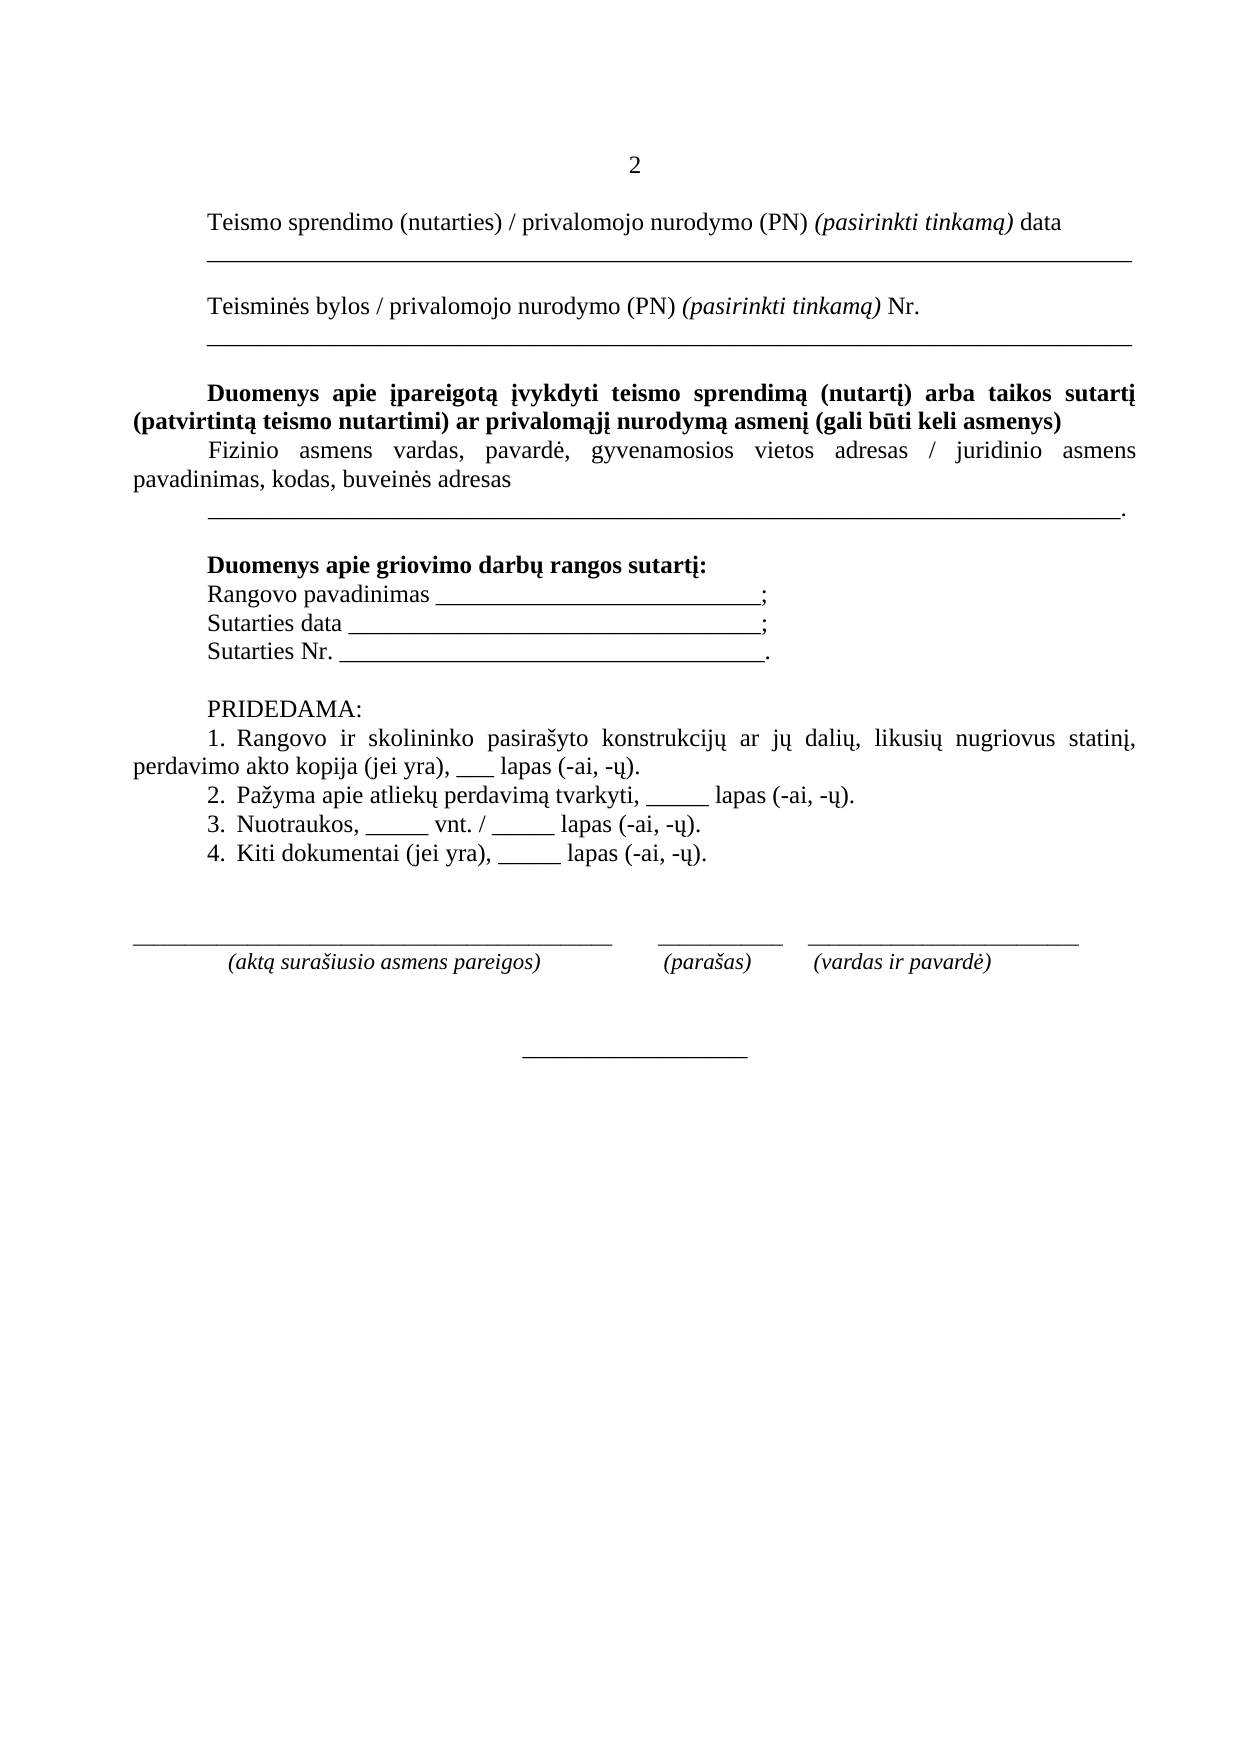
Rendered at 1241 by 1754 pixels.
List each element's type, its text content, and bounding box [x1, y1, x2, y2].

text Duomenys apie įpareigotą įvykdyti teismo sprendimą (nutartį) arba taikos sutartį (patvirtintą teismo nutartimi) ar privalomąjį nurodymą asmenį (gali būti keli asmenys) [133, 378, 1137, 435]
text Teismo sprendimo (nutarties) / privalomojo nurodymo (PN) (pasirinkti tinkamą) data [207, 207, 1137, 236]
text Sutarties Nr. __________________________________. [133, 636, 1137, 665]
text 1. Rangovo ir skolininko pasirašyto konstrukcijų ar jų dalių, likusių nugriovus statinį, perdavimo akto kopija (jei yra), ___ lapas (-ai, -ų). [133, 723, 1137, 780]
text __________________________________________________________________________ [133, 320, 1137, 349]
text 4. Kiti dokumentai (jei yra), _____ lapas (-ai, -ų). [207, 838, 1137, 866]
text __________________ [133, 1032, 1137, 1061]
text ______________________________________________ ____________ __________________________ [133, 924, 1137, 948]
text Duomenys apie griovimo darbų rangos sutartį: [133, 550, 1137, 579]
text PRIDEDAMA: [133, 694, 1137, 723]
text _________________________________________________________________________. [133, 493, 1137, 521]
text Rangovo pavadinimas __________________________; [133, 579, 1137, 608]
text Sutarties data _________________________________; [133, 608, 1137, 636]
text Teisminės bylos / privalomojo nurodymo (PN) (pasirinkti tinkamą) Nr. [133, 291, 1137, 320]
text __________________________________________________________________________ [133, 236, 1137, 265]
text (aktą surašiusio asmens pareigos) (parašas) (vardas ir pavardė) [133, 948, 1137, 974]
text Fizinio asmens vardas, pavardė, gyvenamosios vietos adresas / juridinio asmens pavadinimas, kodas, buveinės adresas [133, 435, 1137, 493]
text 3. Nuotraukos, _____ vnt. / _____ lapas (-ai, -ų). [207, 809, 1137, 838]
text 2. Pažyma apie atliekų perdavimą tvarkyti, _____ lapas (-ai, -ų). [207, 780, 1137, 809]
